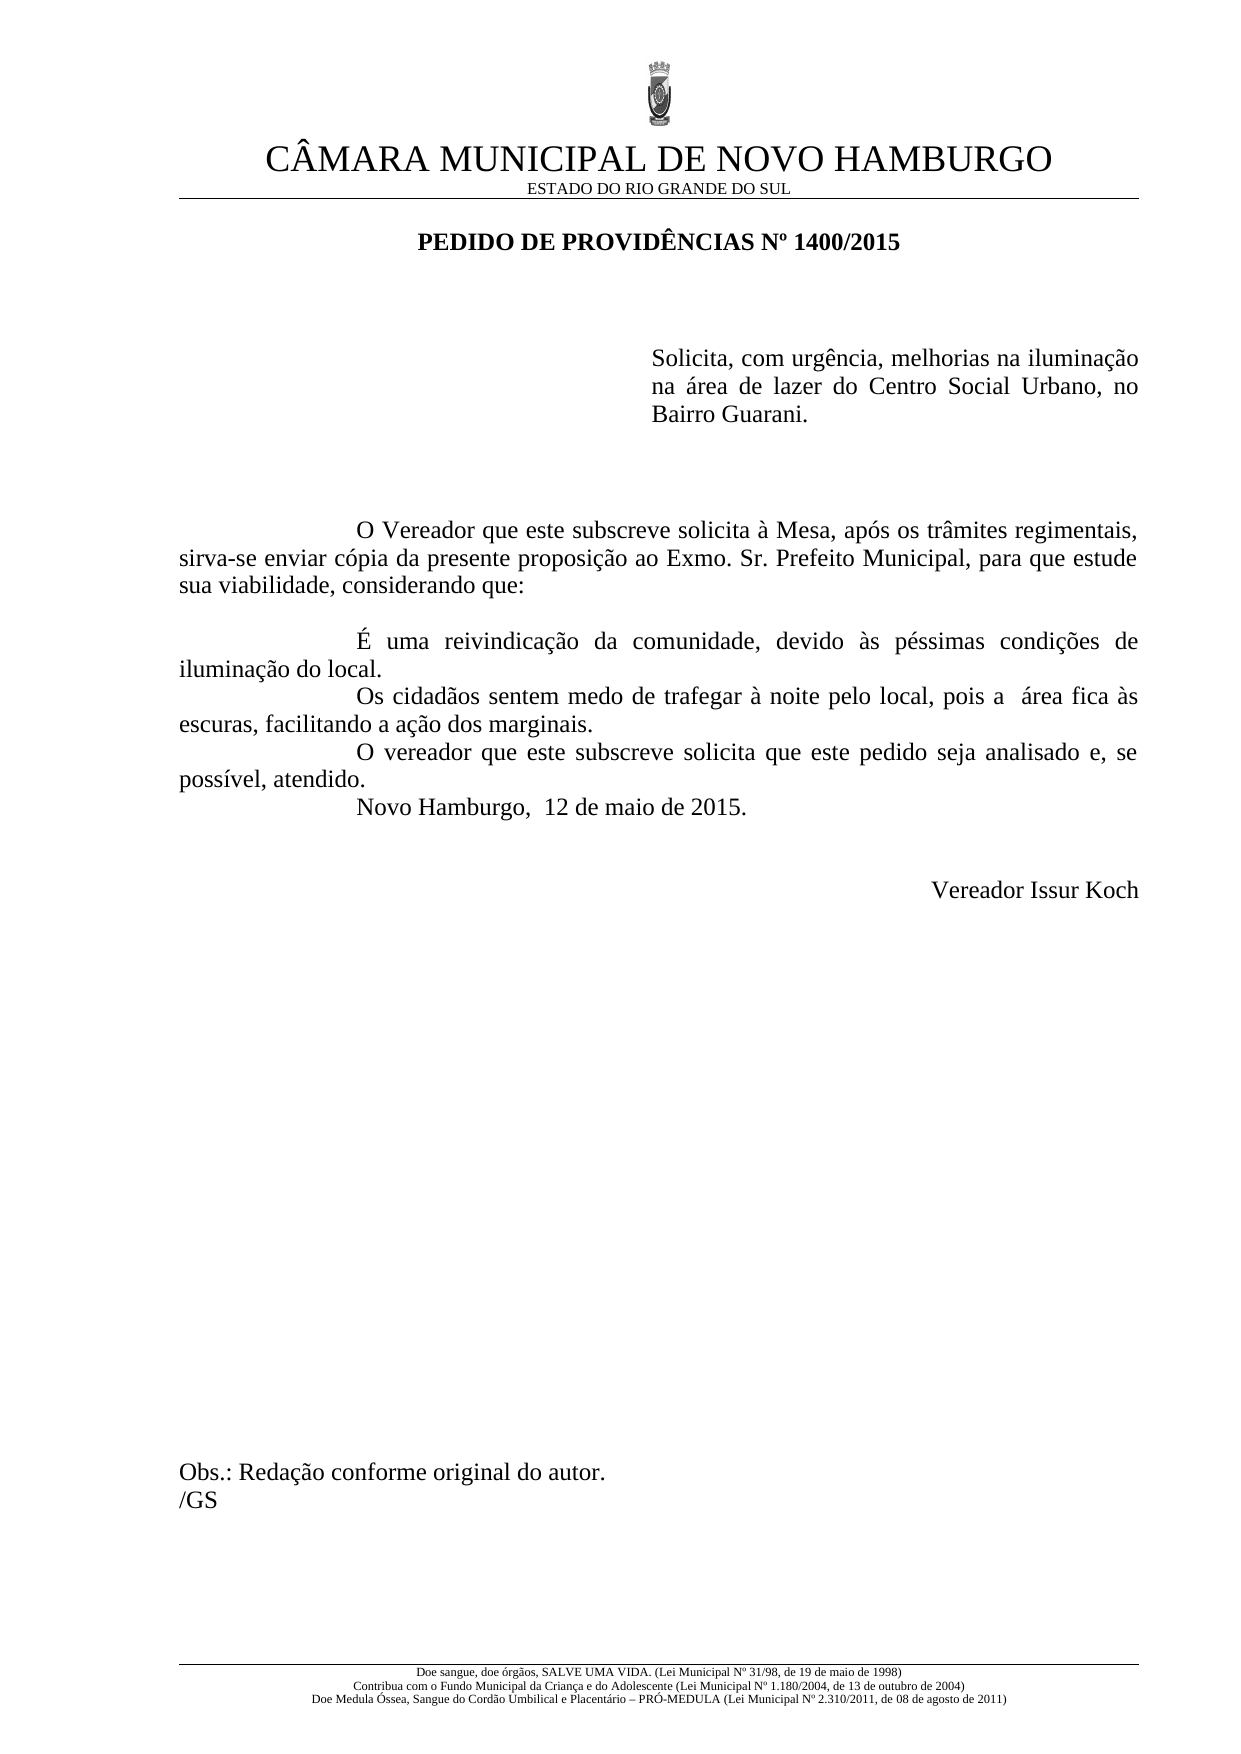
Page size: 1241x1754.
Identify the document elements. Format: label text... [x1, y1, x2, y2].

text PEDIDO DE PROVIDÊNCIAS Nº 1400/2015 [179, 228, 1139, 256]
text Novo Hamburgo, 12 de maio de 2015. [179, 793, 1139, 821]
text Obs.: Redação conforme original do autor. [179, 1458, 1139, 1486]
text Os cidadãos sentem medo de trafegar à noite pelo local, pois a área fica às escuras, facilitando a ação dos marginais. [179, 682, 1139, 738]
text Solicita, com urgência, melhorias na iluminação na área de lazer do Centro Social Urbano, no Bairro Guarani. [651, 344, 1139, 428]
text É uma reivindicação da comunidade, devido às péssimas condições de iluminação do local. [179, 627, 1139, 682]
text /GS [179, 1486, 1139, 1514]
text O Vereador que este subscreve solicita à Mesa, após os trâmites regimentais, sirva-se enviar cópia da presente proposição ao Exmo. Sr. Prefeito Municipal, para que estude sua viabilidade, considerando que: [179, 516, 1139, 599]
text O vereador que este subscreve solicita que este pedido seja analisado e, se possível, atendido. [179, 738, 1139, 793]
text Vereador Issur Koch [179, 876, 1139, 904]
